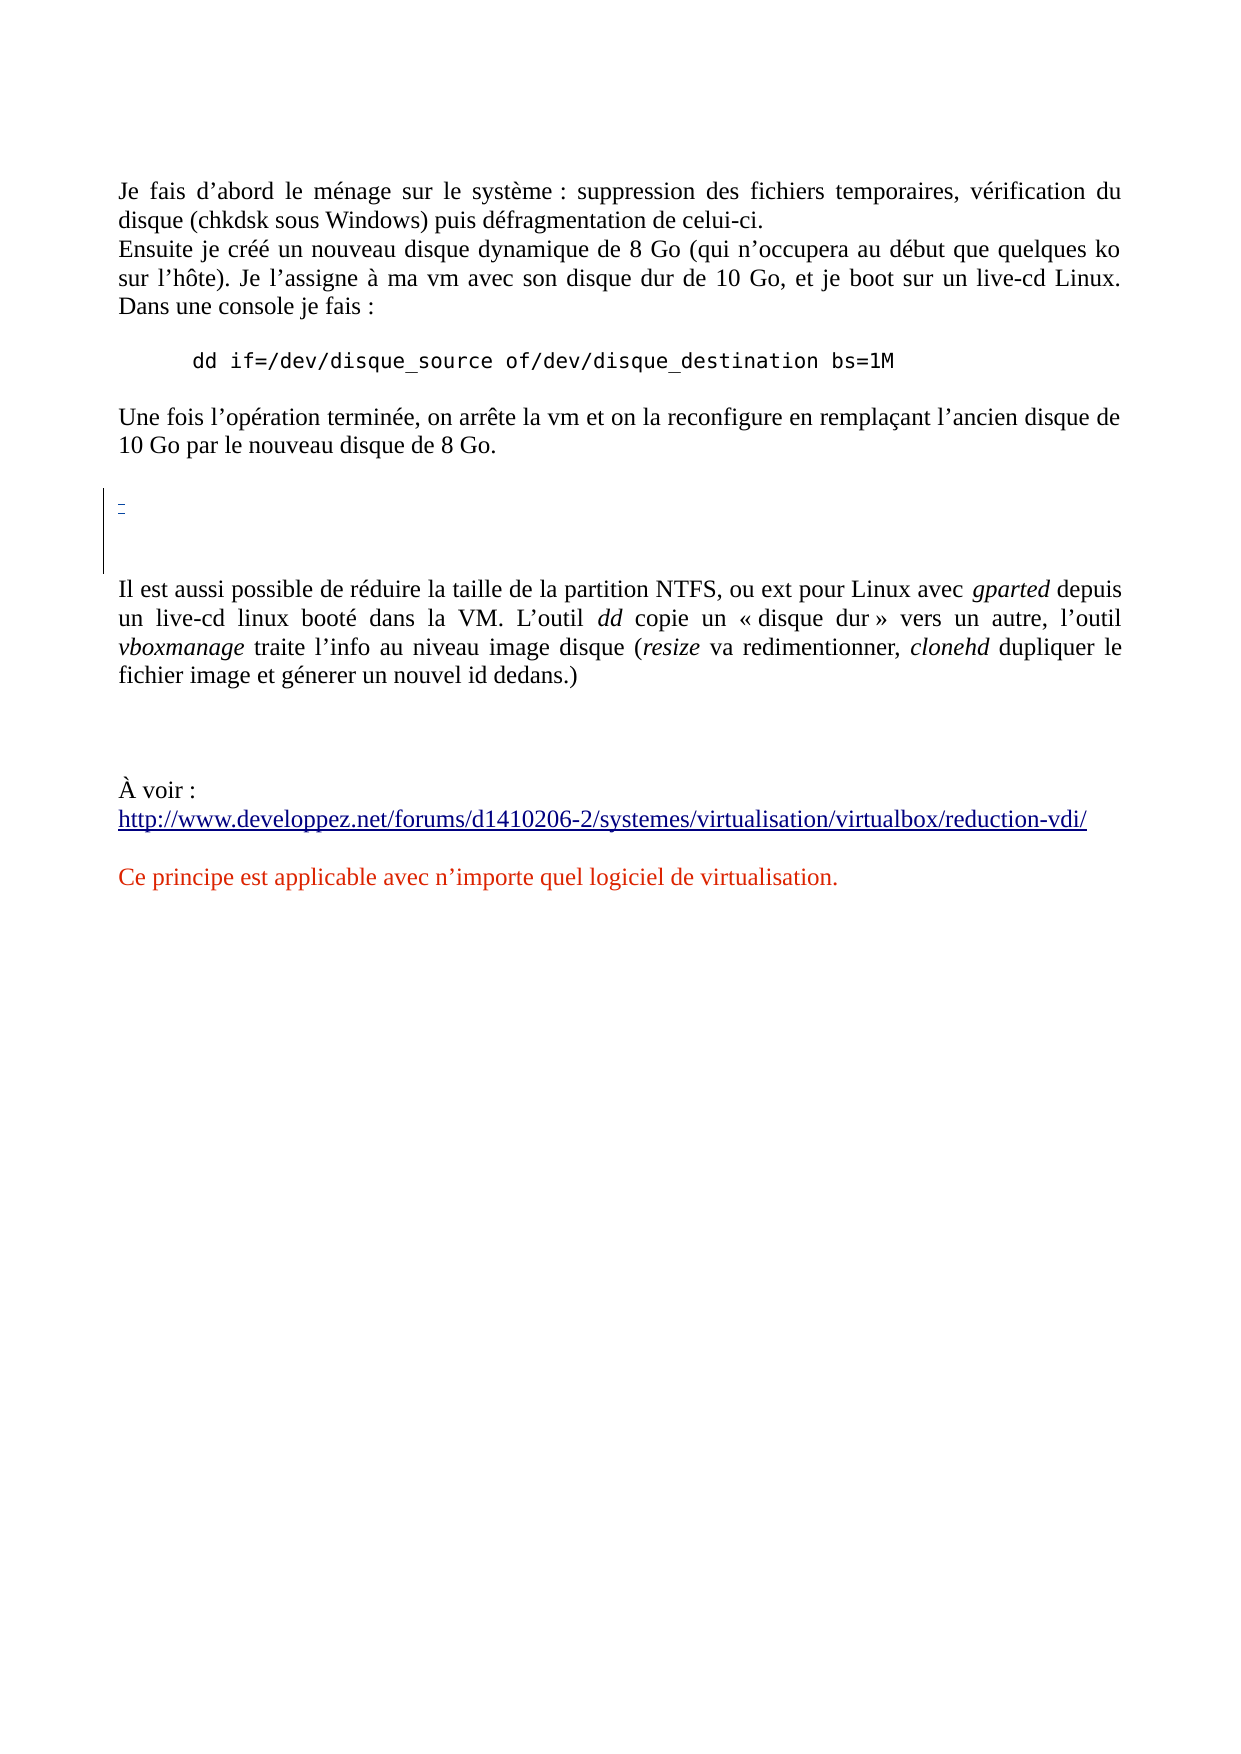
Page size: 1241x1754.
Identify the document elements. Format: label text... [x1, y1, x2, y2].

text Ce principe est applicable avec n’importe quel logiciel de virtualisation. [118, 862, 1122, 891]
text Il est aussi possible de réduire la taille de la partition NTFS, ou ext pour Linux avec gparted depuis un live-cd linux booté dans la VM. L’outil dd copie un « disque dur » vers un autre, l’outil vboxmanage traite l’info au niveau image disque (resize va redimentionner, clonehd dupliquer le fichier image et génerer un nouvel id dedans.) [118, 574, 1122, 689]
text dd if=/dev/disque_source of/dev/disque_destination bs=1M [118, 349, 1122, 373]
text À voir : [118, 776, 1122, 804]
text Une fois l’opération terminée, on arrête la vm et on la reconfigure en remplaçant l’ancien disque de 10 Go par le nouveau disque de 8 Go. [118, 402, 1122, 459]
text http://www.developpez.net/forums/d1410206-2/systemes/virtualisation/virtualbox/reduction-vdi/ [118, 804, 1122, 833]
text Ensuite je créé un nouveau disque dynamique de 8 Go (qui n’occupera au début que quelques ko sur l’hôte). Je l’assigne à ma vm avec son disque dur de 10 Go, et je boot sur un live-cd Linux. Dans une console je fais : [118, 234, 1122, 320]
text Je fais d’abord le ménage sur le système : suppression des fichiers temporaires, vérification du disque (chkdsk sous Windows) puis défragmentation de celui-ci. [118, 176, 1122, 234]
